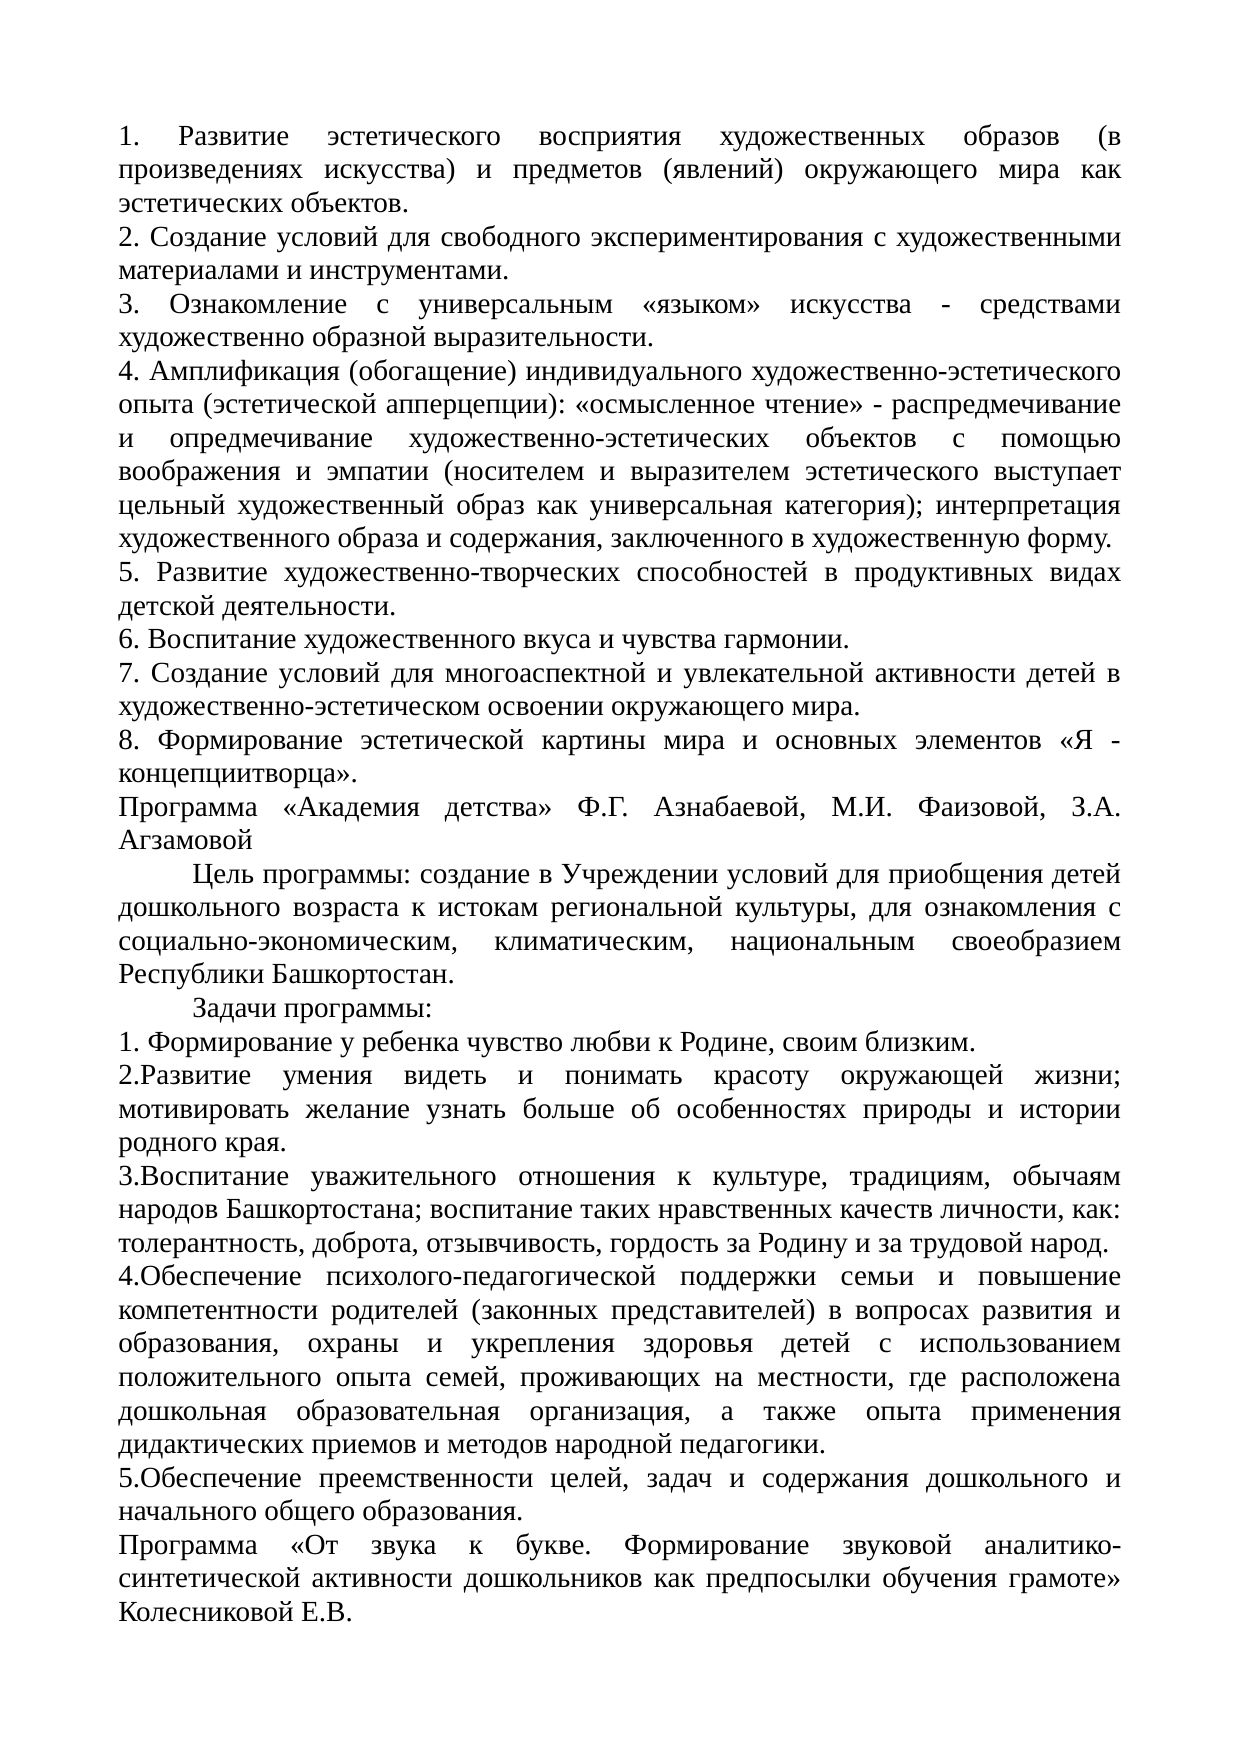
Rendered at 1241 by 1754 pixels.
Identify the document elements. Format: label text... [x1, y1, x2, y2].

text Программа «От звука к букве. Формирование звуковой аналитико-синтетической активности дошкольников как предпосылки обучения грамоте» Колесниковой Е.В. [118, 1527, 1122, 1627]
text Цель программы: создание в Учреждении условий для приобщения детей дошкольного возраста к истокам региональной культуры, для ознакомления с социально-экономическим, климатическим, национальным своеобразием Республики Башкортостан. [118, 856, 1122, 990]
text 7. Создание условий для многоаспектной и увлекательной активности детей в художественно-эстетическом освоении окружающего мира. [118, 655, 1122, 722]
text 2. Создание условий для свободного экспериментирования с художественными материалами и инструментами. [118, 219, 1122, 286]
text 6. Воспитание художественного вкуса и чувства гармонии. [118, 621, 1122, 655]
text Программа «Академия детства» Ф.Г. Азнабаевой, М.И. Фаизовой, З.А. Агзамовой [118, 789, 1122, 856]
text 4. Амплификация (обогащение) индивидуального художественно-эстетического опыта (эстетической апперцепции): «осмысленное чтение» - распредмечивание и опредмечивание художественно-эстетических объектов с помощью воображения и эмпатии (носителем и выразителем эстетического выступает цельный художественный образ как универсальная категория); интерпретация художественного образа и содержания, заключенного в художественную форму. [118, 353, 1122, 554]
text 3. Ознакомление с универсальным «языком» искусства - средствами художественно образной выразительности. [118, 286, 1122, 353]
text Задачи программы: [118, 990, 1122, 1024]
text 5.Обеспечение преемственности целей, задач и содержания дошкольного и начального общего образования. [118, 1460, 1122, 1527]
text 2.Развитие умения видеть и понимать красоту окружающей жизни; мотивировать желание узнать больше об особенностях природы и истории родного края. [118, 1057, 1122, 1158]
text 4.Обеспечение психолого-педагогической поддержки семьи и повышение компетентности родителей (законных представителей) в вопросах развития и образования, охраны и укрепления здоровья детей с использованием положительного опыта семей, проживающих на местности, где расположена дошкольная образовательная организация, а также опыта применения дидактических приемов и методов народной педагогики. [118, 1258, 1122, 1460]
text 5. Развитие художественно-творческих способностей в продуктивных видах детской деятельности. [118, 554, 1122, 621]
text 1. Формирование у ребенка чувство любви к Родине, своим близким. [118, 1024, 1122, 1057]
text 3.Воспитание уважительного отношения к культуре, традициям, обычаям народов Башкортостана; воспитание таких нравственных качеств личности, как: толерантность, доброта, отзывчивость, гордость за Родину и за трудовой народ. [118, 1158, 1122, 1258]
text 8. Формирование эстетической картины мира и основных элементов «Я - концепциитворца». [118, 722, 1122, 789]
text 1. Развитие эстетического восприятия художественных образов (в произведениях искусства) и предметов (явлений) окружающего мира как эстетических объектов. [118, 118, 1122, 219]
